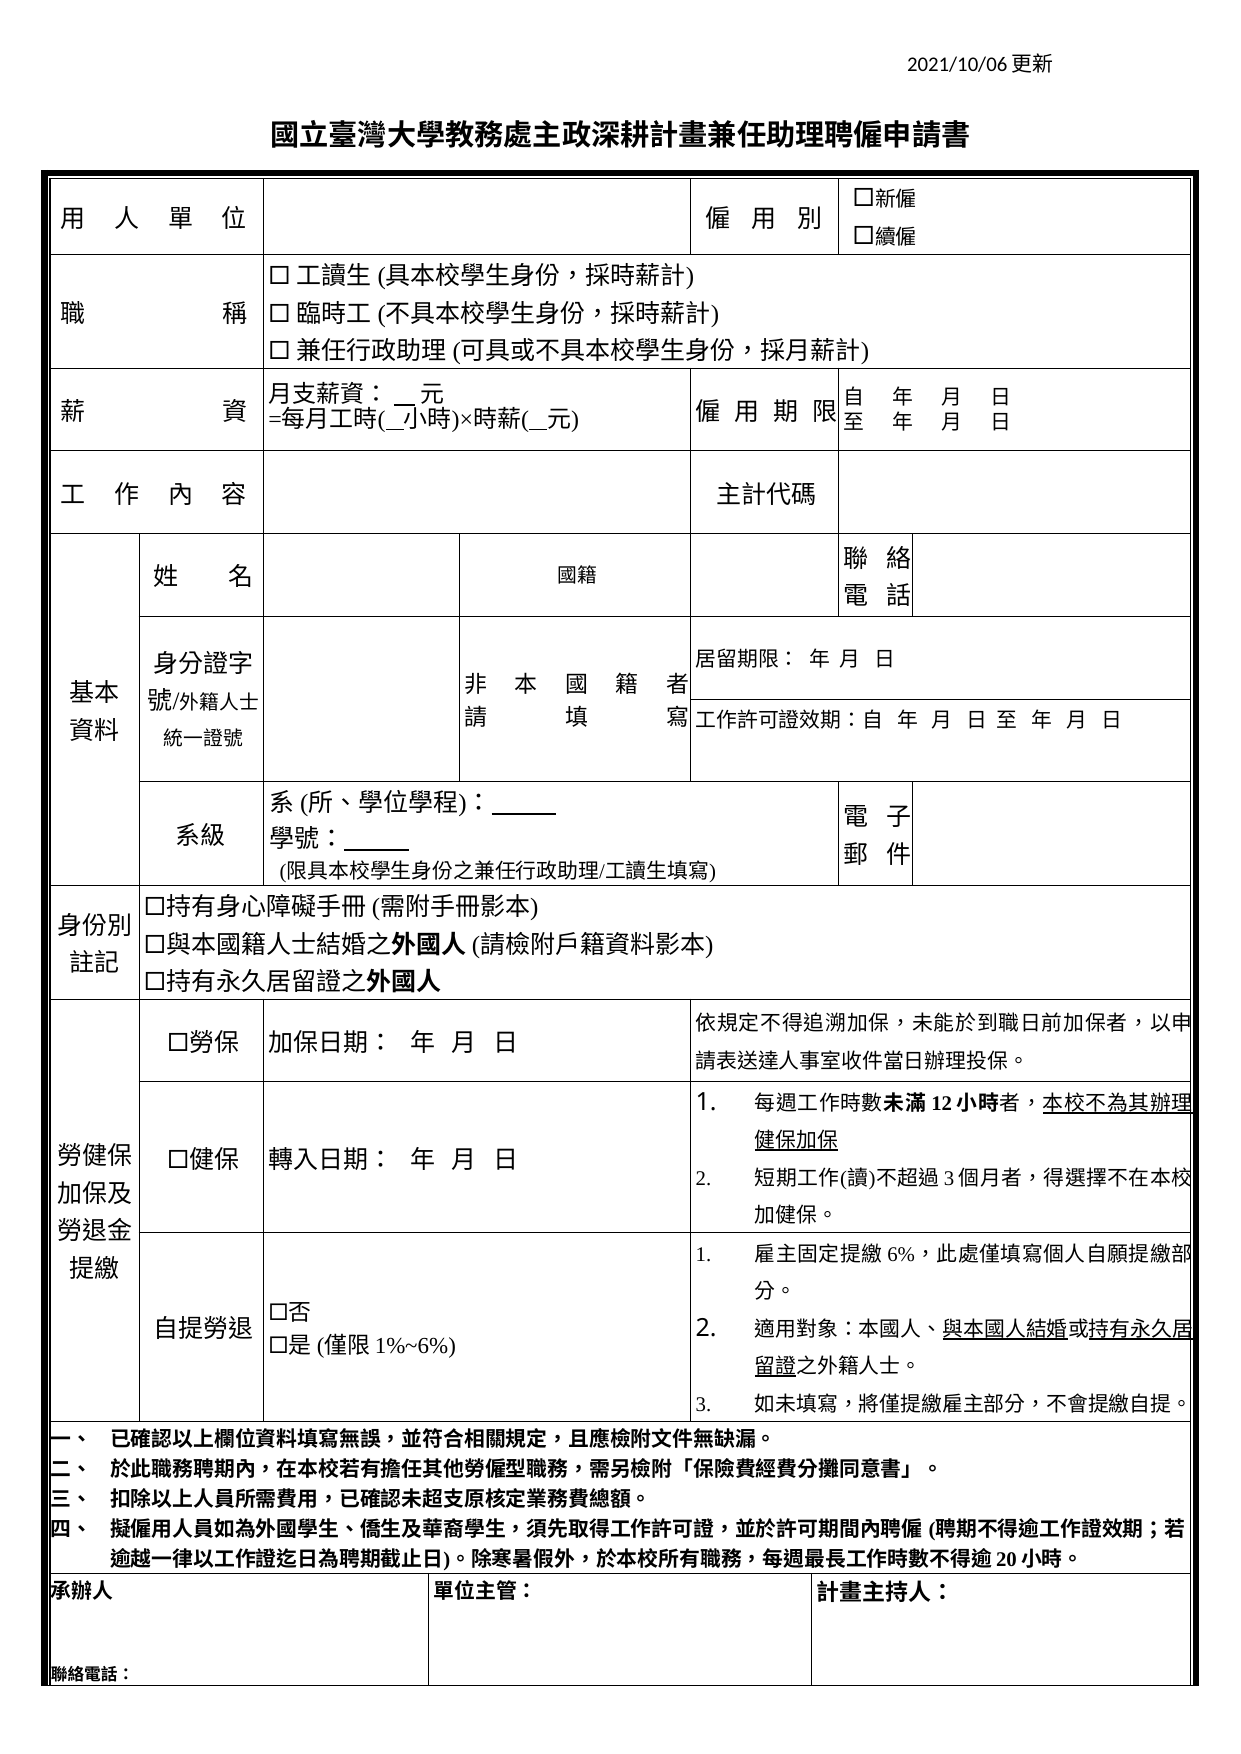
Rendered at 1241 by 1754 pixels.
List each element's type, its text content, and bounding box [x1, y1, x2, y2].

table_cell 僱用期限 [691, 369, 838, 450]
table_cell 承辦人 聯絡電話： [51, 1574, 428, 1685]
table_cell [913, 534, 1190, 616]
table_cell 職稱 [51, 255, 263, 368]
table_cell [264, 451, 690, 533]
table_cell [913, 782, 1190, 885]
table_cell 系 (所、學位學程)： 學號： (限具本校學生身份之兼任行政助理/工讀生填寫) [264, 782, 838, 885]
table_cell 電子郵件 [839, 782, 912, 885]
text 國立臺灣大學教務處主政深耕計畫兼任助理聘僱申請書 [187, 95, 1053, 170]
table_cell 依規定不得追溯加保，未能於到職日前加保者，以申請表送達人事室收件當日辦理投保。 [691, 1000, 1190, 1081]
table_header 僱用別 [691, 179, 838, 254]
table_cell 非本國籍者 請填寫 [460, 617, 690, 781]
table_cell 居留期限： 年 月 日 [691, 617, 1190, 698]
table_cell [264, 534, 459, 616]
table_cell 已確認以上欄位資料填寫無誤，並符合相關規定，且應檢附文件無缺漏。 於此職務聘期內，在本校若有擔任其他勞僱型職務，需另檢附「保險費經費分攤同意書」。 扣除以上人員所需費用，已確認未超支原核定業務費總額。 擬僱用人員如為外國學生、僑生及華裔學生，須先取得工作許可證，並於許可期間內聘僱 (聘期不得逾工作證效期；若逾越一律以工作證迄日為聘期截止日)。除寒暑假外，於本校所有職務，每週最長工作時數不得逾20小時。 [51, 1422, 1190, 1573]
table_cell 聯絡電話 [839, 534, 912, 616]
table_cell 計畫主持人： [812, 1574, 1190, 1685]
table_cell 基本 資料 [51, 534, 139, 885]
table_header 用人單位 [51, 179, 263, 254]
table_cell 自提勞退 [140, 1233, 263, 1421]
table_cell 健保 [140, 1082, 263, 1232]
table_cell 身份別註記 [51, 886, 139, 998]
table_cell 單位主管： [429, 1574, 811, 1685]
table_cell 主計代碼 [691, 451, 838, 533]
table_cell 工作許可證效期：自 年 月 日 至 年 月 日 [691, 700, 1190, 781]
table_header [264, 179, 690, 254]
table_cell 工作內容 [51, 451, 263, 533]
table_cell 月支薪資： 元 =每月工時( 小時)×時薪( 元) [264, 369, 690, 450]
table_cell 身分證字號/外籍人士統一證號 [140, 617, 263, 781]
table_cell 自 年 月 日 至 年 月 日 [839, 369, 1190, 450]
table_cell 雇主固定提繳6%，此處僅填寫個人自願提繳部分。 適用對象：本國人、與本國人結婚或持有永久居留證之外籍人士。 如未填寫，將僅提繳雇主部分，不會提繳自提。 [691, 1233, 1190, 1421]
table_cell 系級 [140, 782, 263, 885]
table_cell 每週工作時數未滿12小時者，本校不為其辦理健保加保 短期工作(讀)不超過3個月者，得選擇不在本校加健保。 [691, 1082, 1190, 1232]
table_cell 否 是 (僅限1%~6%) [264, 1233, 690, 1421]
table_cell 轉入日期： 年 月 日 [264, 1082, 690, 1232]
table_cell [691, 534, 838, 616]
table_cell 姓 名 [140, 534, 263, 616]
table_cell [839, 451, 1190, 533]
table_cell  工讀生 (具本校學生身份，採時薪計)  臨時工 (不具本校學生身份，採時薪計)  兼任行政助理 (可具或不具本校學生身份，採月薪計) [264, 255, 1190, 368]
table_cell 薪資 [51, 369, 263, 450]
table_cell 國籍 [460, 534, 690, 616]
table_cell 勞健保加保及勞退金提繳 [51, 1000, 139, 1421]
table_cell 勞保 [140, 1000, 263, 1081]
table_cell [264, 617, 459, 781]
table_header 新僱 續僱 [839, 179, 1190, 254]
table_cell 加保日期： 年 月 日 [264, 1000, 690, 1081]
table_cell 持有身心障礙手冊 (需附手冊影本) 與本國籍人士結婚之外國人 (請檢附戶籍資料影本) 持有永久居留證之外國人 [140, 886, 1190, 998]
